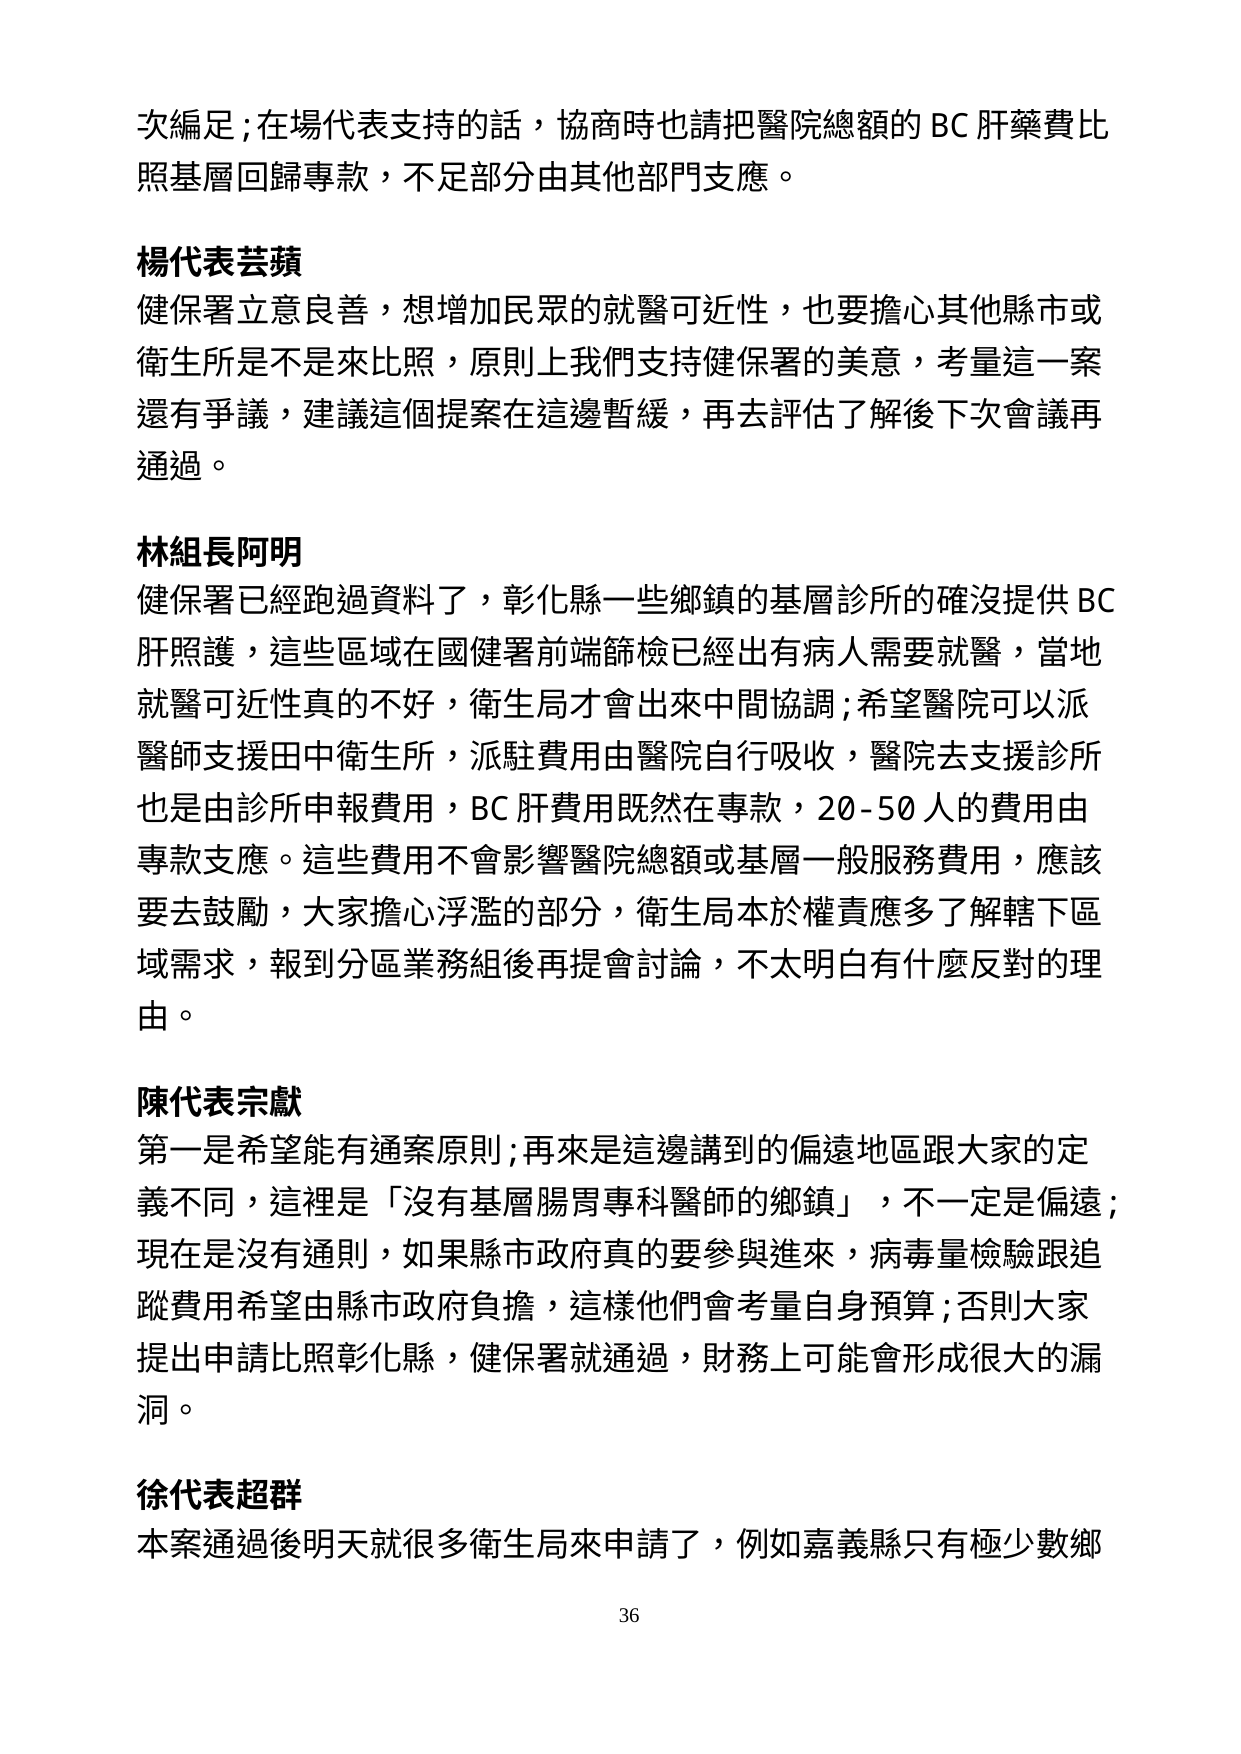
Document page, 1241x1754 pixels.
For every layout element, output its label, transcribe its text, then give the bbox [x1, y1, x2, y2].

text 健保署已經跑過資料了，彰化縣一些鄉鎮的基層診所的確沒提供BC肝照護，這些區域在國健署前端篩檢已經出有病人需要就醫，當地就醫可近性真的不好，衛生局才會出來中間協調;希望醫院可以派醫師支援田中衛生所，派駐費用由醫院自行吸收，醫院去支援診所也是由診所申報費用，BC肝費用既然在專款，20-50人的費用由專款支應。這些費用不會影響醫院總額或基層一般服務費用，應該要去鼓勵，大家擔心浮濫的部分，衛生局本於權責應多了解轄下區域需求，報到分區業務組後再提會討論，不太明白有什麼反對的理由。 [136, 571, 1122, 1039]
text 第一是希望能有通案原則;再來是這邊講到的偏遠地區跟大家的定義不同，這裡是「沒有基層腸胃專科醫師的鄉鎮」，不一定是偏遠;現在是沒有通則，如果縣市政府真的要參與進來，病毒量檢驗跟追蹤費用希望由縣市政府負擔，這樣他們會考量自身預算;否則大家提出申請比照彰化縣，健保署就通過，財務上可能會形成很大的漏洞。 [136, 1121, 1122, 1433]
text 健保署立意良善，想增加民眾的就醫可近性，也要擔心其他縣市或衛生所是不是來比照，原則上我們支持健保署的美意，考量這一案還有爭議，建議這個提案在這邊暫緩，再去評估了解後下次會議再通過。 [136, 281, 1122, 489]
text 徐代表超群 [136, 1452, 1122, 1514]
text 次編足;在場代表支持的話，協商時也請把醫院總額的BC肝藥費比照基層回歸專款，不足部分由其他部門支應。 [136, 96, 1122, 200]
text 楊代表芸蘋 [136, 218, 1122, 281]
text 陳代表宗獻 [136, 1058, 1122, 1121]
text 林組長阿明 [136, 508, 1122, 571]
text 本案通過後明天就很多衛生局來申請了，例如嘉義縣只有極少數鄉 [136, 1514, 1122, 1566]
